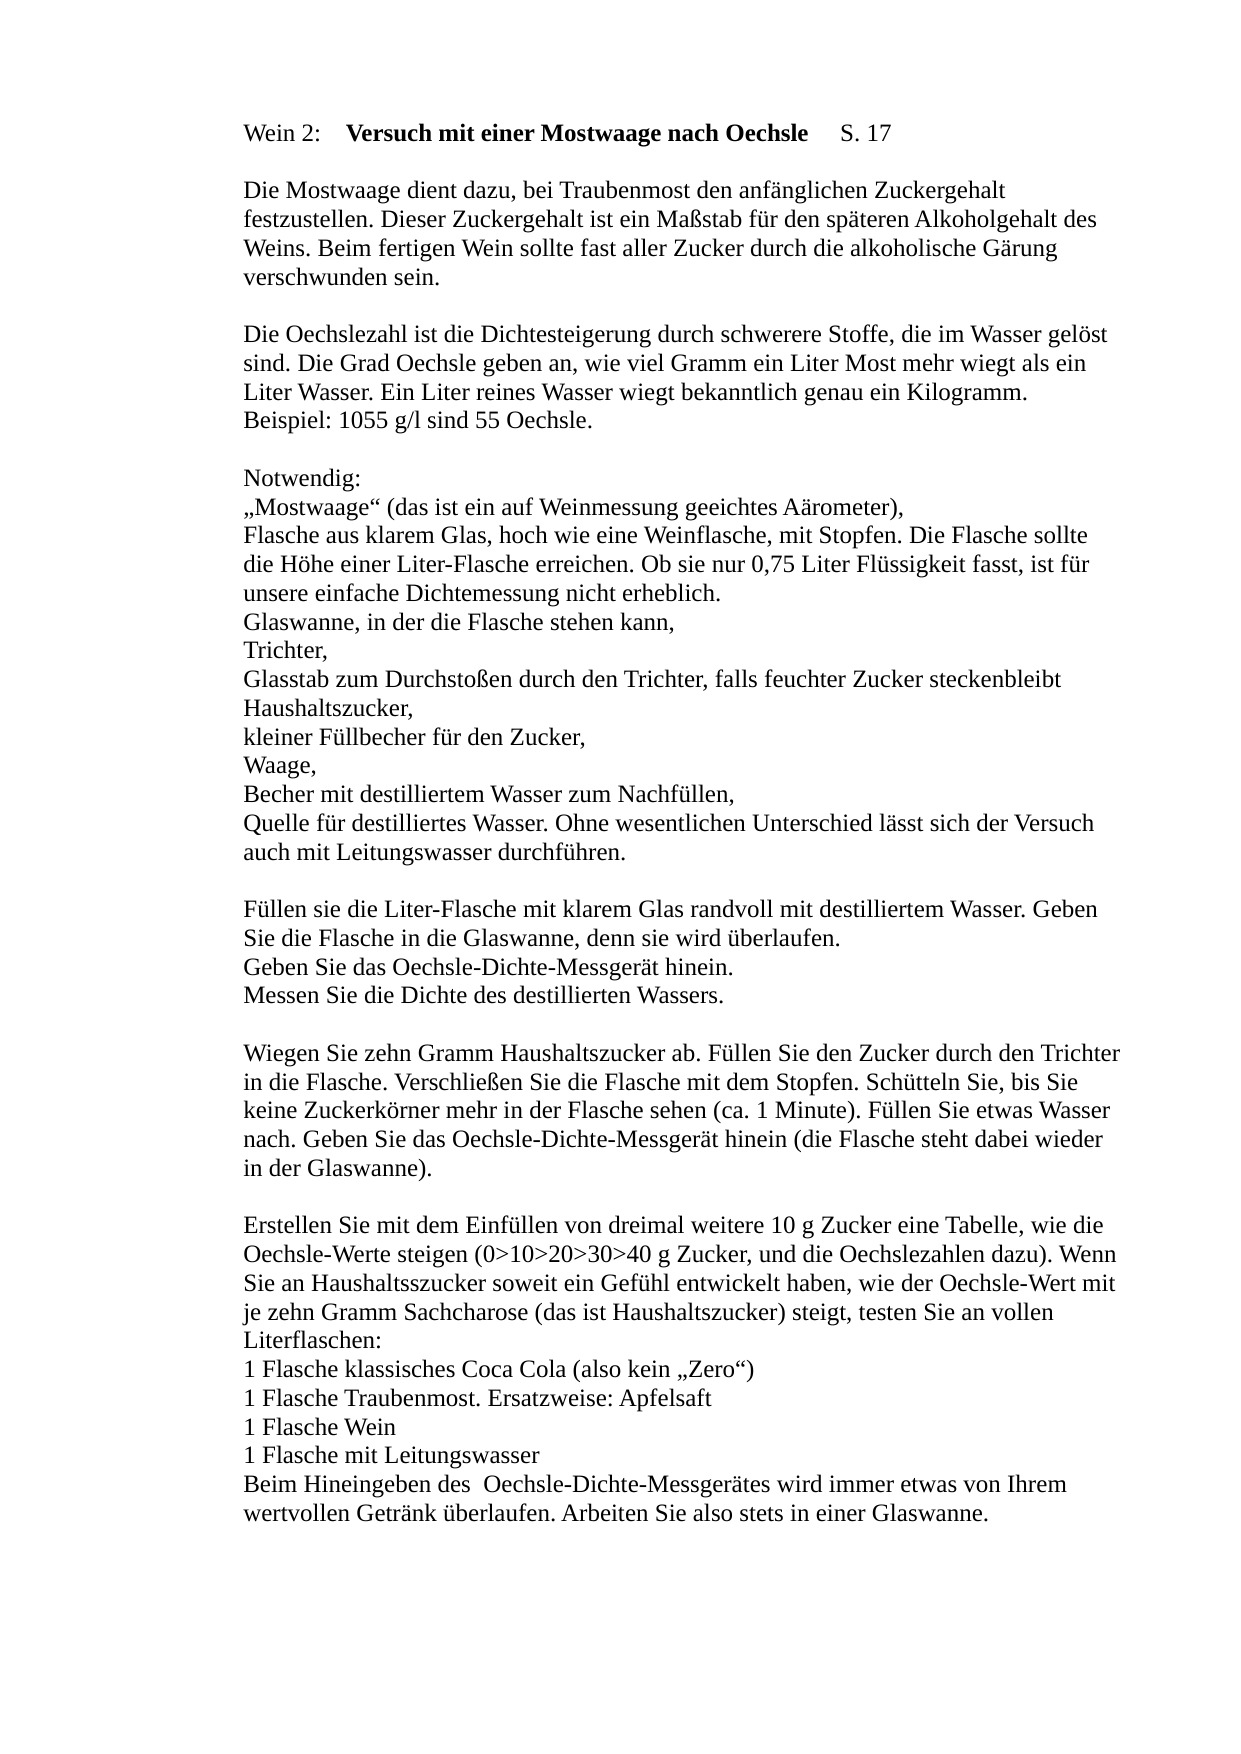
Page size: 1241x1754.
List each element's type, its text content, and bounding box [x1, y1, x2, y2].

text 1 Flasche Wein [243, 1412, 1122, 1441]
text Die Oechslezahl ist die Dichtesteigerung durch schwerere Stoffe, die im Wasser gelöst sind. Die Grad Oechsle geben an, wie viel Gramm ein Liter Most mehr wiegt als ein Liter Wasser. Ein Liter reines Wasser wiegt bekanntlich genau ein Kilogramm. [243, 319, 1122, 406]
text Notwendig: „Mostwaage“ (das ist ein auf Weinmessung geeichtes Aärometer), Flasche aus klarem Glas, hoch wie eine Weinflasche, mit Stopfen. Die Flasche sollte die Höhe einer Liter-Flasche erreichen. Ob sie nur 0,75 Liter Flüssigkeit fasst, ist für unsere einfache Dichtemessung nicht erheblich. Glaswanne, in der die Flasche stehen kann, Trichter, [243, 463, 1122, 664]
text Beispiel: 1055 g/l sind 55 Oechsle. [243, 406, 1122, 434]
text Erstellen Sie mit dem Einfüllen von dreimal weitere 10 g Zucker eine Tabelle, wie die Oechsle-Werte steigen (0>10>20>30>40 g Zucker, und die Oechslezahlen dazu). Wenn Sie an Haushaltsszucker soweit ein Gefühl entwickelt haben, wie der Oechsle-Wert mit je zehn Gramm Sachcharose (das ist Haushaltszucker) steigt, testen Sie an vollen Literflaschen: [243, 1211, 1122, 1354]
text Wein 2: Versuch mit einer Mostwaage nach Oechsle S. 17 [243, 118, 1122, 147]
text Wiegen Sie zehn Gramm Haushaltszucker ab. Füllen Sie den Zucker durch den Trichter in die Flasche. Verschließen Sie die Flasche mit dem Stopfen. Schütteln Sie, bis Sie keine Zuckerkörner mehr in der Flasche sehen (ca. 1 Minute). Füllen Sie etwas Wasser nach. Geben Sie das Oechsle-Dichte-Messgerät hinein (die Flasche steht dabei wieder in der Glaswanne). [243, 1038, 1122, 1182]
text Füllen sie die Liter-Flasche mit klarem Glas randvoll mit destilliertem Wasser. Geben Sie die Flasche in die Glaswanne, denn sie wird überlaufen. [243, 894, 1122, 952]
text Messen Sie die Dichte des destillierten Wassers. [243, 981, 1122, 1009]
text Die Mostwaage dient dazu, bei Traubenmost den anfänglichen Zuckergehalt festzustellen. Dieser Zuckergehalt ist ein Maßstab für den späteren Alkoholgehalt des Weins. Beim fertigen Wein sollte fast aller Zucker durch die alkoholische Gärung verschwunden sein. [243, 176, 1122, 291]
text 1 Flasche Traubenmost. Ersatzweise: Apfelsaft [243, 1383, 1122, 1412]
text Beim Hineingeben des Oechsle-Dichte-Messgerätes wird immer etwas von Ihrem wertvollen Getränk überlaufen. Arbeiten Sie also stets in einer Glaswanne. [243, 1469, 1122, 1527]
text 1 Flasche klassisches Coca Cola (also kein „Zero“) [243, 1354, 1122, 1383]
text 1 Flasche mit Leitungswasser [243, 1441, 1122, 1469]
text Geben Sie das Oechsle-Dichte-Messgerät hinein. [243, 952, 1122, 981]
text Glasstab zum Durchstoßen durch den Trichter, falls feuchter Zucker steckenbleibt Haushaltszucker, kleiner Füllbecher für den Zucker, Waage, Becher mit destilliertem Wasser zum Nachfüllen, Quelle für destilliertes Wasser. Ohne wesentlichen Unterschied lässt sich der Versuch auch mit Leitungswasser durchführen. [243, 664, 1122, 866]
